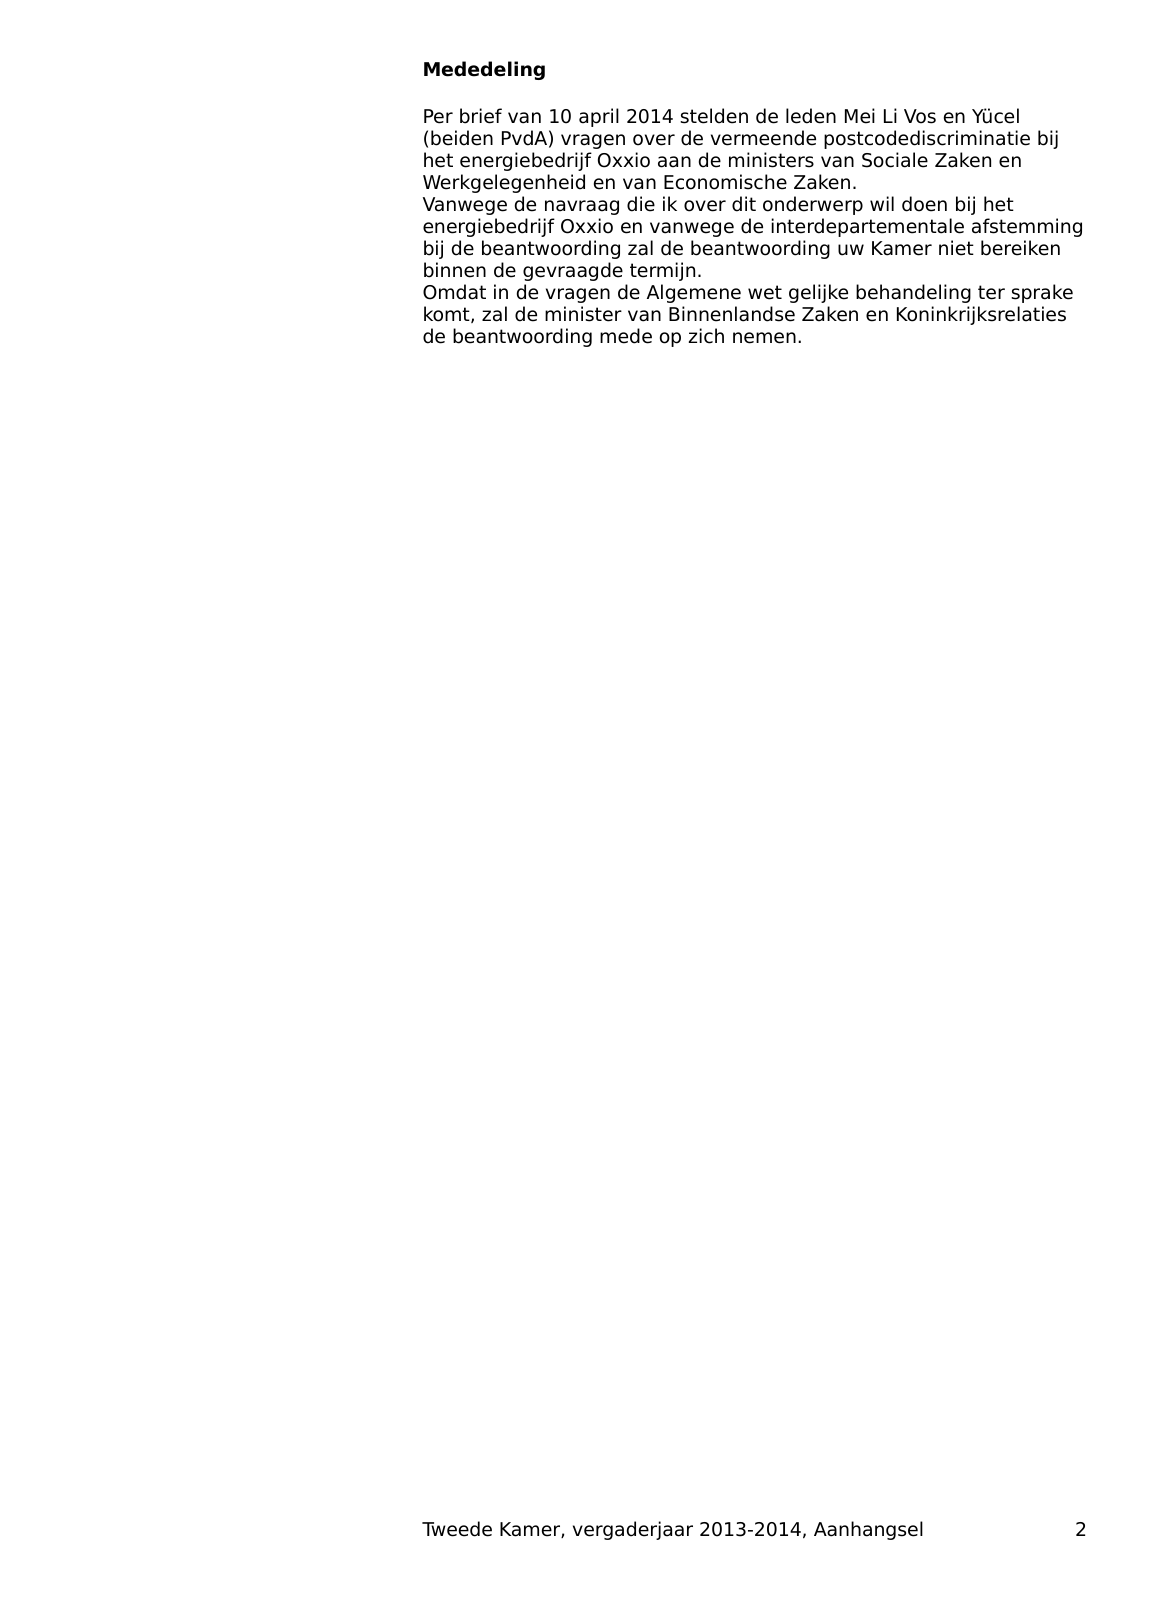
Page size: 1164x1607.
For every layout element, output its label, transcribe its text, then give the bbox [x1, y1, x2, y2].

text Per brief van 10 april 2014 stelden de leden Mei Li Vos en Yücel (beiden PvdA) vragen over de vermeende postcodediscriminatie bij het energiebedrijf Oxxio aan de ministers van Sociale Zaken en Werkgelegenheid en van Economische Zaken. [422, 106, 1087, 194]
subtitle Mededeling [422, 59, 1087, 81]
text Vanwege de navraag die ik over dit onderwerp wil doen bij het energiebedrijf Oxxio en vanwege de interdepartementale afstemming bij de beantwoording zal de beantwoording uw Kamer niet bereiken binnen de gevraagde termijn. [422, 194, 1087, 282]
text Omdat in de vragen de Algemene wet gelijke behandeling ter sprake komt, zal de minister van Binnenlandse Zaken en Koninkrijksrelaties de beantwoording mede op zich nemen. [422, 282, 1087, 348]
